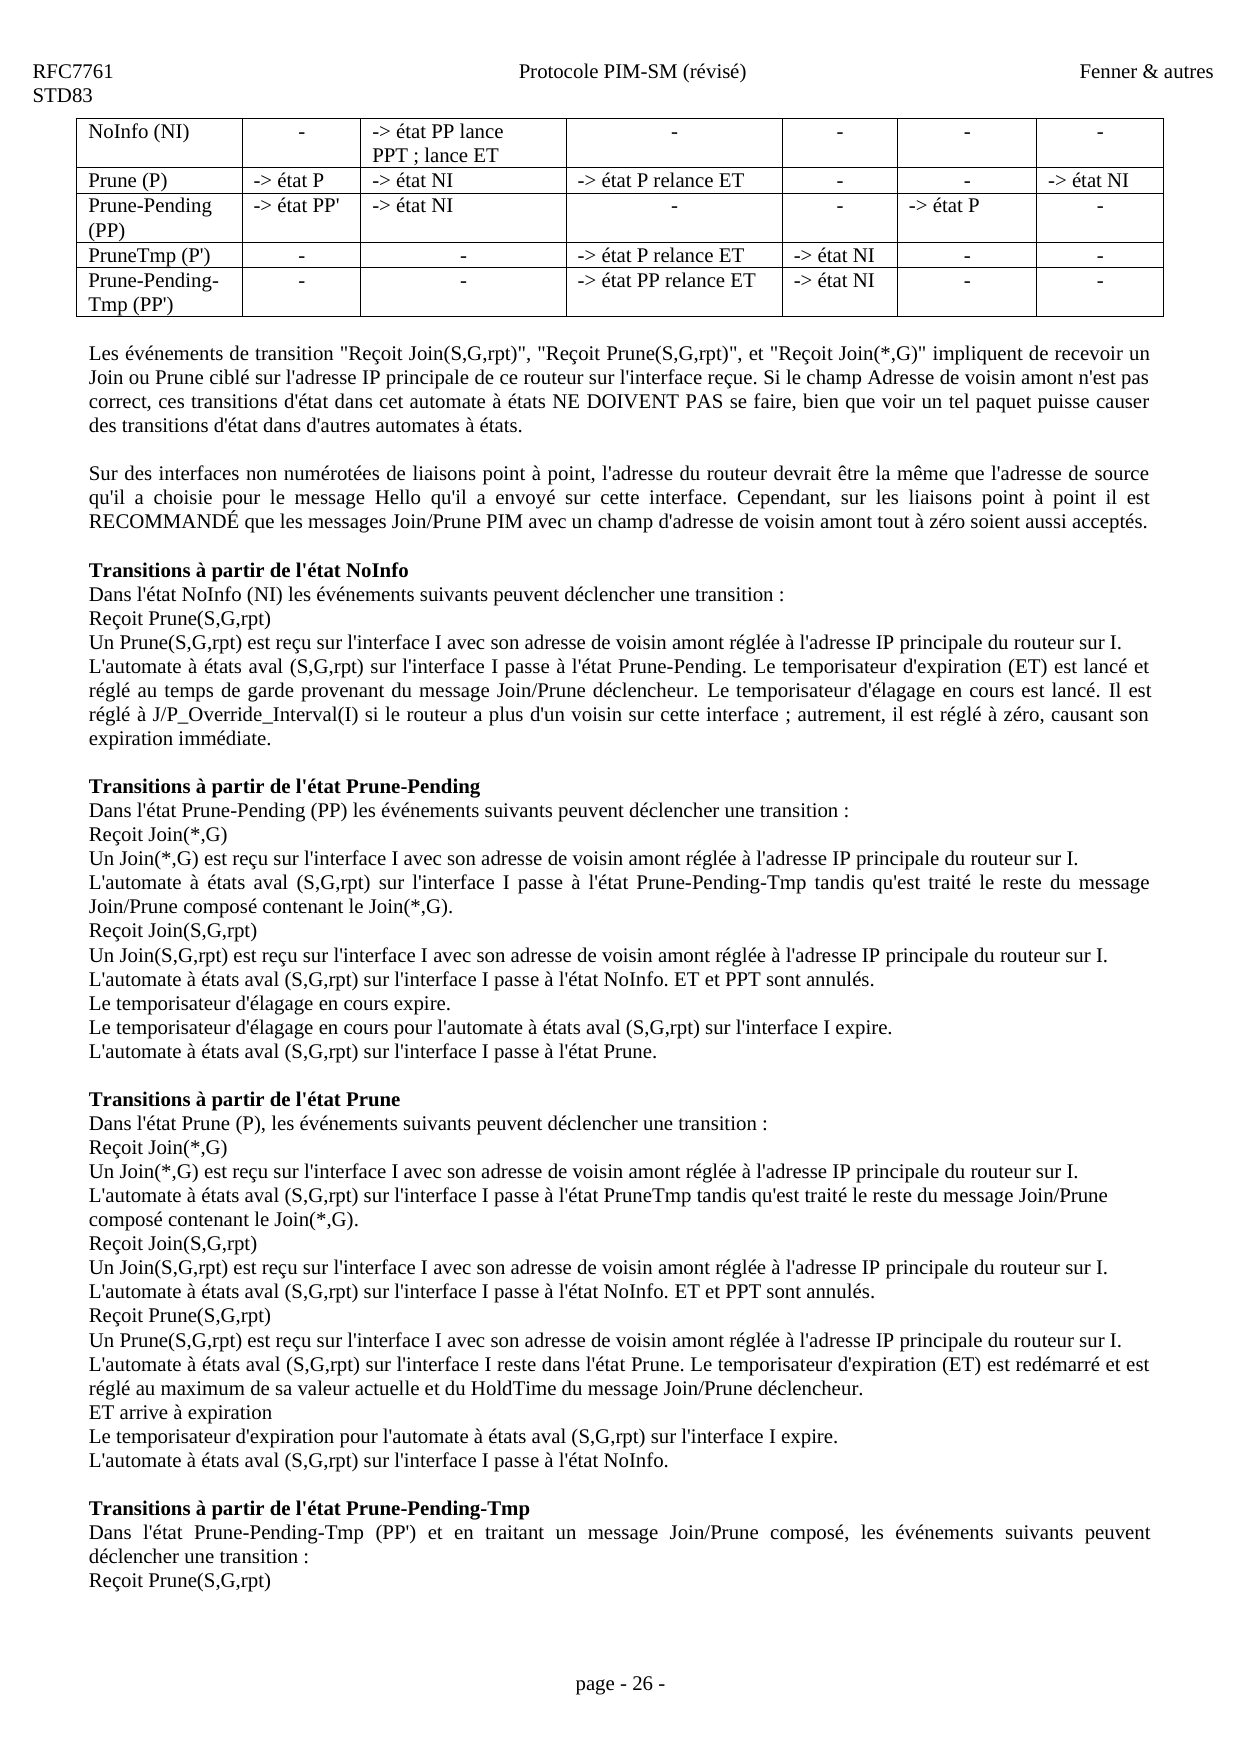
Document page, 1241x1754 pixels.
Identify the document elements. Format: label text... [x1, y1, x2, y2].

text Reçoit Join(*,G) [89, 822, 1152, 846]
text Transitions à partir de l'état NoInfo [89, 557, 1152, 582]
table_cell - [783, 168, 897, 192]
table_cell - [361, 268, 566, 316]
table_cell Prune (P) [77, 168, 242, 192]
text Un Join(S,G,rpt) est reçu sur l'interface I avec son adresse de voisin amont réglée à l'adresse IP principale du routeur sur I. [89, 942, 1152, 967]
text Un Prune(S,G,rpt) est reçu sur l'interface I avec son adresse de voisin amont réglée à l'adresse IP principale du routeur sur I. [89, 1327, 1152, 1352]
table_cell - [898, 168, 1036, 192]
text L'automate à états aval (S,G,rpt) sur l'interface I passe à l'état Prune. [89, 1039, 1152, 1063]
text Un Join(S,G,rpt) est reçu sur l'interface I avec son adresse de voisin amont réglée à l'adresse IP principale du routeur sur I. [89, 1255, 1152, 1279]
text Sur des interfaces non numérotées de liaisons point à point, l'adresse du routeur devrait être la même que l'adresse de source qu'il a choisie pour le message Hello qu'il a envoyé sur cette interface. Cependant, sur les liaisons point à point il est RECOMMANDÉ que les messages Join/Prune PIM avec un champ d'adresse de voisin amont tout à zéro soient aussi acceptés. [89, 461, 1152, 533]
table_cell - [783, 194, 897, 242]
table_cell - [1037, 119, 1163, 167]
table_cell -> état PP lance PPT ; lance ET [361, 119, 566, 167]
table_cell -> état NI [783, 243, 897, 267]
table_cell - [1037, 243, 1163, 267]
table_cell - [243, 243, 360, 267]
table_cell - [361, 243, 566, 267]
text Un Join(*,G) est reçu sur l'interface I avec son adresse de voisin amont réglée à l'adresse IP principale du routeur sur I. [89, 1159, 1152, 1183]
table_cell -> état P relance ET [567, 168, 782, 192]
text ET arrive à expiration [89, 1400, 1152, 1424]
text L'automate à états aval (S,G,rpt) sur l'interface I passe à l'état PruneTmp tandis qu'est traité le reste du message Join/Prune composé contenant le Join(*,G). [89, 1183, 1152, 1231]
text Reçoit Prune(S,G,rpt) [89, 606, 1152, 630]
text L'automate à états aval (S,G,rpt) sur l'interface I passe à l'état NoInfo. ET et PPT sont annulés. [89, 967, 1152, 991]
table_cell Prune-Pending-Tmp (PP') [77, 268, 242, 316]
text Dans l'état NoInfo (NI) les événements suivants peuvent déclencher une transition : [89, 582, 1152, 606]
table_cell PruneTmp (P') [77, 243, 242, 267]
table_cell - [1037, 194, 1163, 242]
text Les événements de transition "Reçoit Join(S,G,rpt)", "Reçoit Prune(S,G,rpt)", et "Reçoit Join(*,G)" impliquent de recevoir un Join ou Prune ciblé sur l'adresse IP principale de ce routeur sur l'interface reçue. Si le champ Adresse de voisin amont n'est pas correct, ces transitions d'état dans cet automate à états NE DOIVENT PAS se faire, bien que voir un tel paquet puisse causer des transitions d'état dans d'autres automates à états. [89, 341, 1152, 437]
table_cell -> état PP' [243, 194, 360, 242]
table_cell -> état NI [361, 194, 566, 242]
text L'automate à états aval (S,G,rpt) sur l'interface I passe à l'état Prune-Pending. Le temporisateur d'expiration (ET) est lancé et réglé au temps de garde provenant du message Join/Prune déclencheur. Le temporisateur d'élagage en cours est lancé. Il est réglé à J/P_Override_Interval(I) si le routeur a plus d'un voisin sur cette interface ; autrement, il est réglé à zéro, causant son expiration immédiate. [89, 654, 1152, 750]
text L'automate à états aval (S,G,rpt) sur l'interface I reste dans l'état Prune. Le temporisateur d'expiration (ET) est redémarré et est réglé au maximum de sa valeur actuelle et du HoldTime du message Join/Prune déclencheur. [89, 1352, 1152, 1400]
text Dans l'état Prune (P), les événements suivants peuvent déclencher une transition : [89, 1111, 1152, 1135]
text Le temporisateur d'élagage en cours expire. [89, 991, 1152, 1015]
text Reçoit Join(S,G,rpt) [89, 1231, 1152, 1255]
table_cell -> état PP relance ET [567, 268, 782, 316]
text Dans l'état Prune-Pending-Tmp (PP') et en traitant un message Join/Prune composé, les événements suivants peuvent déclencher une transition : [89, 1520, 1152, 1568]
table_cell -> état NI [783, 268, 897, 316]
text L'automate à états aval (S,G,rpt) sur l'interface I passe à l'état Prune-Pending-Tmp tandis qu'est traité le reste du message Join/Prune composé contenant le Join(*,G). [89, 870, 1152, 918]
table_cell -> état P relance ET [567, 243, 782, 267]
table_cell - [1037, 268, 1163, 316]
text Un Join(*,G) est reçu sur l'interface I avec son adresse de voisin amont réglée à l'adresse IP principale du routeur sur I. [89, 846, 1152, 870]
text Transitions à partir de l'état Prune-Pending-Tmp [89, 1496, 1152, 1520]
table_cell - [898, 268, 1036, 316]
table_cell -> état P [243, 168, 360, 192]
table_cell - [243, 119, 360, 167]
table_cell -> état NI [361, 168, 566, 192]
text Reçoit Prune(S,G,rpt) [89, 1568, 1152, 1592]
table_cell - [783, 119, 897, 167]
text Le temporisateur d'élagage en cours pour l'automate à états aval (S,G,rpt) sur l'interface I expire. [89, 1015, 1152, 1039]
table_cell - [567, 119, 782, 167]
text Reçoit Prune(S,G,rpt) [89, 1303, 1152, 1327]
text Dans l'état Prune-Pending (PP) les événements suivants peuvent déclencher une transition : [89, 798, 1152, 822]
table_cell - [567, 194, 782, 242]
text L'automate à états aval (S,G,rpt) sur l'interface I passe à l'état NoInfo. [89, 1448, 1152, 1472]
table_cell - [898, 119, 1036, 167]
text Le temporisateur d'expiration pour l'automate à états aval (S,G,rpt) sur l'interface I expire. [89, 1424, 1152, 1448]
table_cell NoInfo (NI) [77, 119, 242, 167]
text Reçoit Join(*,G) [89, 1135, 1152, 1159]
table_cell - [243, 268, 360, 316]
table_cell Prune-Pending (PP) [77, 194, 242, 242]
table_cell -> état P [898, 194, 1036, 242]
table_cell -> état NI [1037, 168, 1163, 192]
table_cell - [898, 243, 1036, 267]
text L'automate à états aval (S,G,rpt) sur l'interface I passe à l'état NoInfo. ET et PPT sont annulés. [89, 1279, 1152, 1303]
text Transitions à partir de l'état Prune-Pending [89, 774, 1152, 798]
text Reçoit Join(S,G,rpt) [89, 918, 1152, 942]
text Un Prune(S,G,rpt) est reçu sur l'interface I avec son adresse de voisin amont réglée à l'adresse IP principale du routeur sur I. [89, 630, 1152, 654]
text Transitions à partir de l'état Prune [89, 1087, 1152, 1111]
